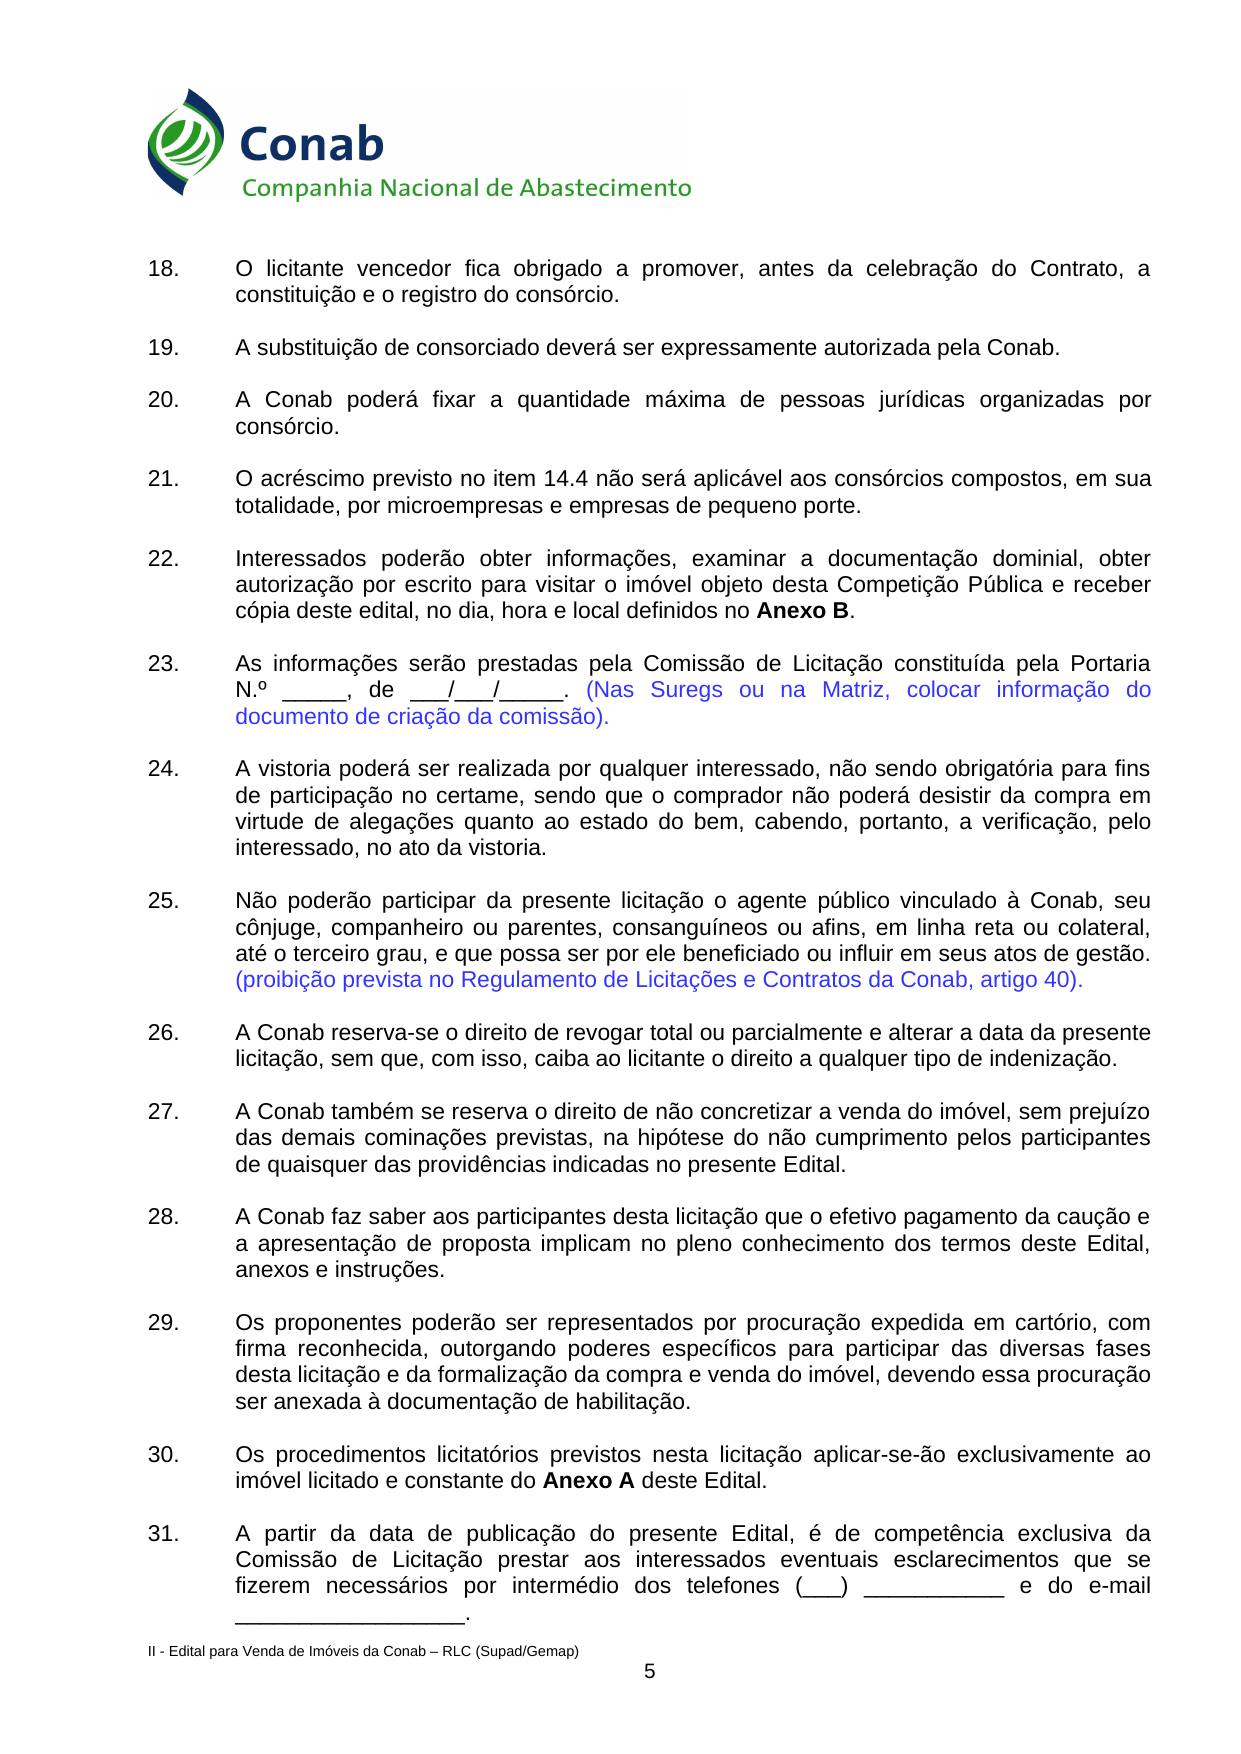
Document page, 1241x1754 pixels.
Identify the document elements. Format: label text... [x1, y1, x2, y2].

list O licitante vencedor fica obrigado a promover, antes da celebração do Contrato, a constituição e o registro do consórcio. [148, 254, 1152, 307]
list O acréscimo previsto no item 14.4 não será aplicável aos consórcios compostos, em sua totalidade, por microempresas e empresas de pequeno porte. [148, 465, 1152, 518]
list A Conab poderá fixar a quantidade máxima de pessoas jurídicas organizadas por consórcio. [148, 386, 1152, 439]
text 22. Interessados poderão obter informações, examinar a documentação dominial, obter autorização por escrito para visitar o imóvel objeto desta Competição Pública e receber cópia deste edital, no dia, hora e local definidos no Anexo B. [148, 544, 1152, 623]
text 28. A Conab faz saber aos participantes desta licitação que o efetivo pagamento da caução e a apresentação de proposta implicam no pleno conhecimento dos termos deste Edital, anexos e instruções. [148, 1203, 1152, 1282]
list A substituição de consorciado deverá ser expressamente autorizada pela Conab. [148, 334, 1152, 360]
text 30. Os procedimentos licitatórios previstos nesta licitação aplicar-se-ão exclusivamente ao imóvel licitado e constante do Anexo A deste Edital. [148, 1441, 1152, 1493]
text 29. Os proponentes poderão ser representados por procuração expedida em cartório, com firma reconhecida, outorgando poderes específicos para participar das diversas fases desta licitação e da formalização da compra e venda do imóvel, devendo essa procuração ser anexada à documentação de habilitação. [148, 1309, 1152, 1414]
text 31. A partir da data de publicação do presente Edital, é de competência exclusiva da Comissão de Licitação prestar aos interessados eventuais esclarecimentos que se fizerem necessários por intermédio dos telefones (___) ___________ e do e-mail __________________. [148, 1519, 1152, 1625]
text 25. Não poderão participar da presente licitação o agente público vinculado à Conab, seu cônjuge, companheiro ou parentes, consanguíneos ou afins, em linha reta ou colateral, até o terceiro grau, e que possa ser por ele beneficiado ou influir em seus atos de gestão. (proibição prevista no Regulamento de Licitações e Contratos da Conab, artigo 40). [148, 887, 1152, 992]
text 27. A Conab também se reserva o direito de não concretizar a venda do imóvel, sem prejuízo das demais cominações previstas, na hipótese do não cumprimento pelos participantes de quaisquer das providências indicadas no presente Edital. [148, 1098, 1152, 1177]
text 24. A vistoria poderá ser realizada por qualquer interessado, não sendo obrigatória para fins de participação no certame, sendo que o comprador não poderá desistir da compra em virtude de alegações quanto ao estado do bem, cabendo, portanto, a verificação, pelo interessado, no ato da vistoria. [148, 755, 1152, 861]
text 26. A Conab reserva-se o direito de revogar total ou parcialmente e alterar a data da presente licitação, sem que, com isso, caiba ao licitante o direito a qualquer tipo de indenização. [148, 1019, 1152, 1072]
text 23. As informações serão prestadas pela Comissão de Licitação constituída pela Portaria N.º _____, de ___/___/_____. (Nas Suregs ou na Matriz, colocar informação do documento de criação da comissão). [148, 650, 1152, 729]
picture [148, 88, 691, 202]
